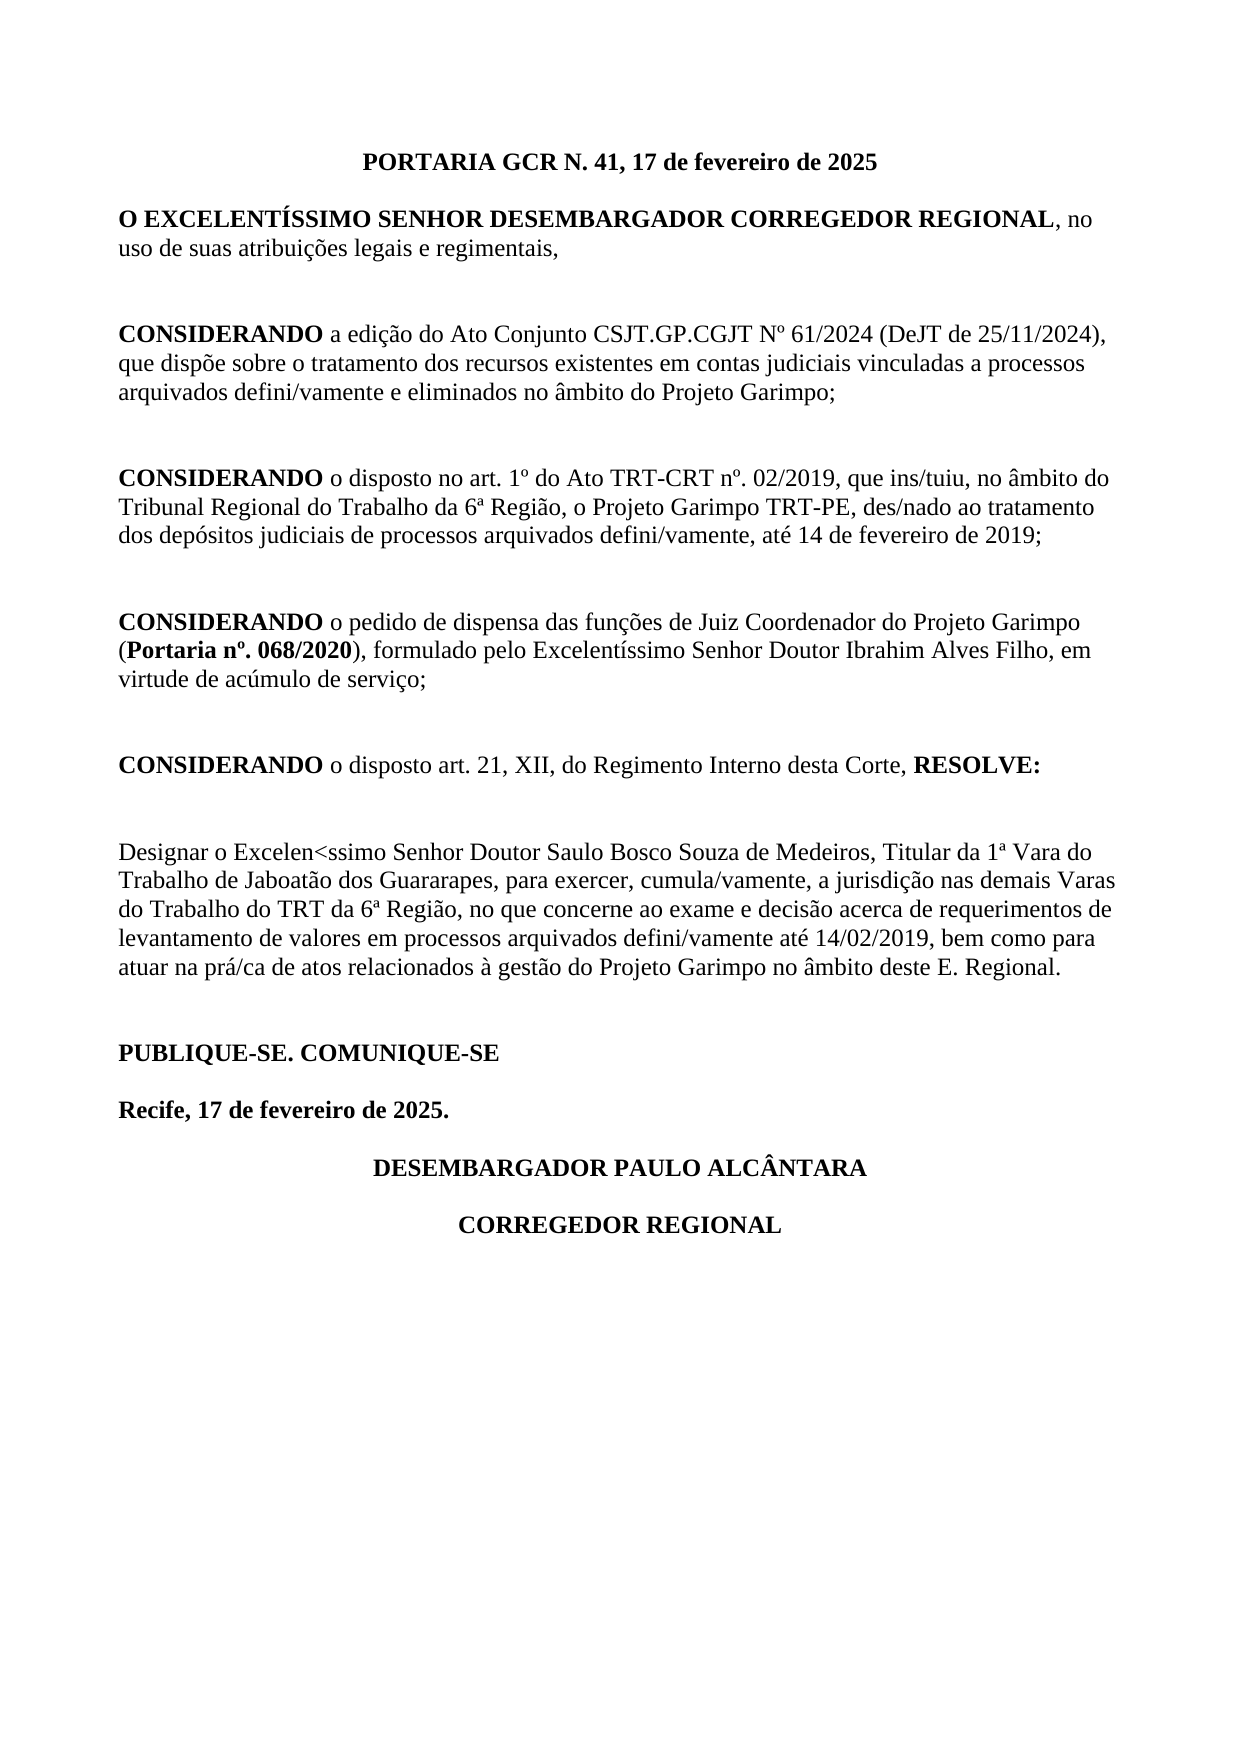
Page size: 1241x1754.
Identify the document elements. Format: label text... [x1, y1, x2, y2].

text PUBLIQUE-SE. COMUNIQUE-SE [118, 1038, 1122, 1067]
text O EXCELENTÍSSIMO SENHOR DESEMBARGADOR CORREGEDOR REGIONAL, no uso de suas atribuições legais e regimentais, [118, 204, 1122, 262]
text CONSIDERANDO o disposto no art. 1º do Ato TRT-CRT nº. 02/2019, que ins/tuiu, no âmbito do Tribunal Regional do Trabalho da 6ª Região, o Projeto Garimpo TRT-PE, des/nado ao tratamento dos depósitos judiciais de processos arquivados defini/vamente, até 14 de fevereiro de 2019; [118, 463, 1122, 549]
text CONSIDERANDO o disposto art. 21, XII, do Regimento Interno desta Corte, RESOLVE: [118, 751, 1122, 779]
text CONSIDERANDO o pedido de dispensa das funções de Juiz Coordenador do Projeto Garimpo (Portaria nº. 068/2020), formulado pelo Excelentíssimo Senhor Doutor Ibrahim Alves Filho, em virtude de acúmulo de serviço; [118, 607, 1122, 693]
text DESEMBARGADOR PAULO ALCÂNTARA [118, 1153, 1122, 1182]
text PORTARIA GCR N. 41, 17 de fevereiro de 2025 [118, 147, 1122, 176]
text Recife, 17 de fevereiro de 2025. [118, 1096, 1122, 1124]
text Designar o Excelen<ssimo Senhor Doutor Saulo Bosco Souza de Medeiros, Titular da 1ª Vara do Trabalho de Jaboatão dos Guararapes, para exercer, cumula/vamente, a jurisdição nas demais Varas do Trabalho do TRT da 6ª Região, no que concerne ao exame e decisão acerca de requerimentos de levantamento de valores em processos arquivados defini/vamente até 14/02/2019, bem como para atuar na prá/ca de atos relacionados à gestão do Projeto Garimpo no âmbito deste E. Regional. [118, 837, 1122, 981]
text CONSIDERANDO a edição do Ato Conjunto CSJT.GP.CGJT Nº 61/2024 (DeJT de 25/11/2024), que dispõe sobre o tratamento dos recursos existentes em contas judiciais vinculadas a processos arquivados defini/vamente e eliminados no âmbito do Projeto Garimpo; [118, 319, 1122, 406]
text CORREGEDOR REGIONAL [118, 1211, 1122, 1239]
